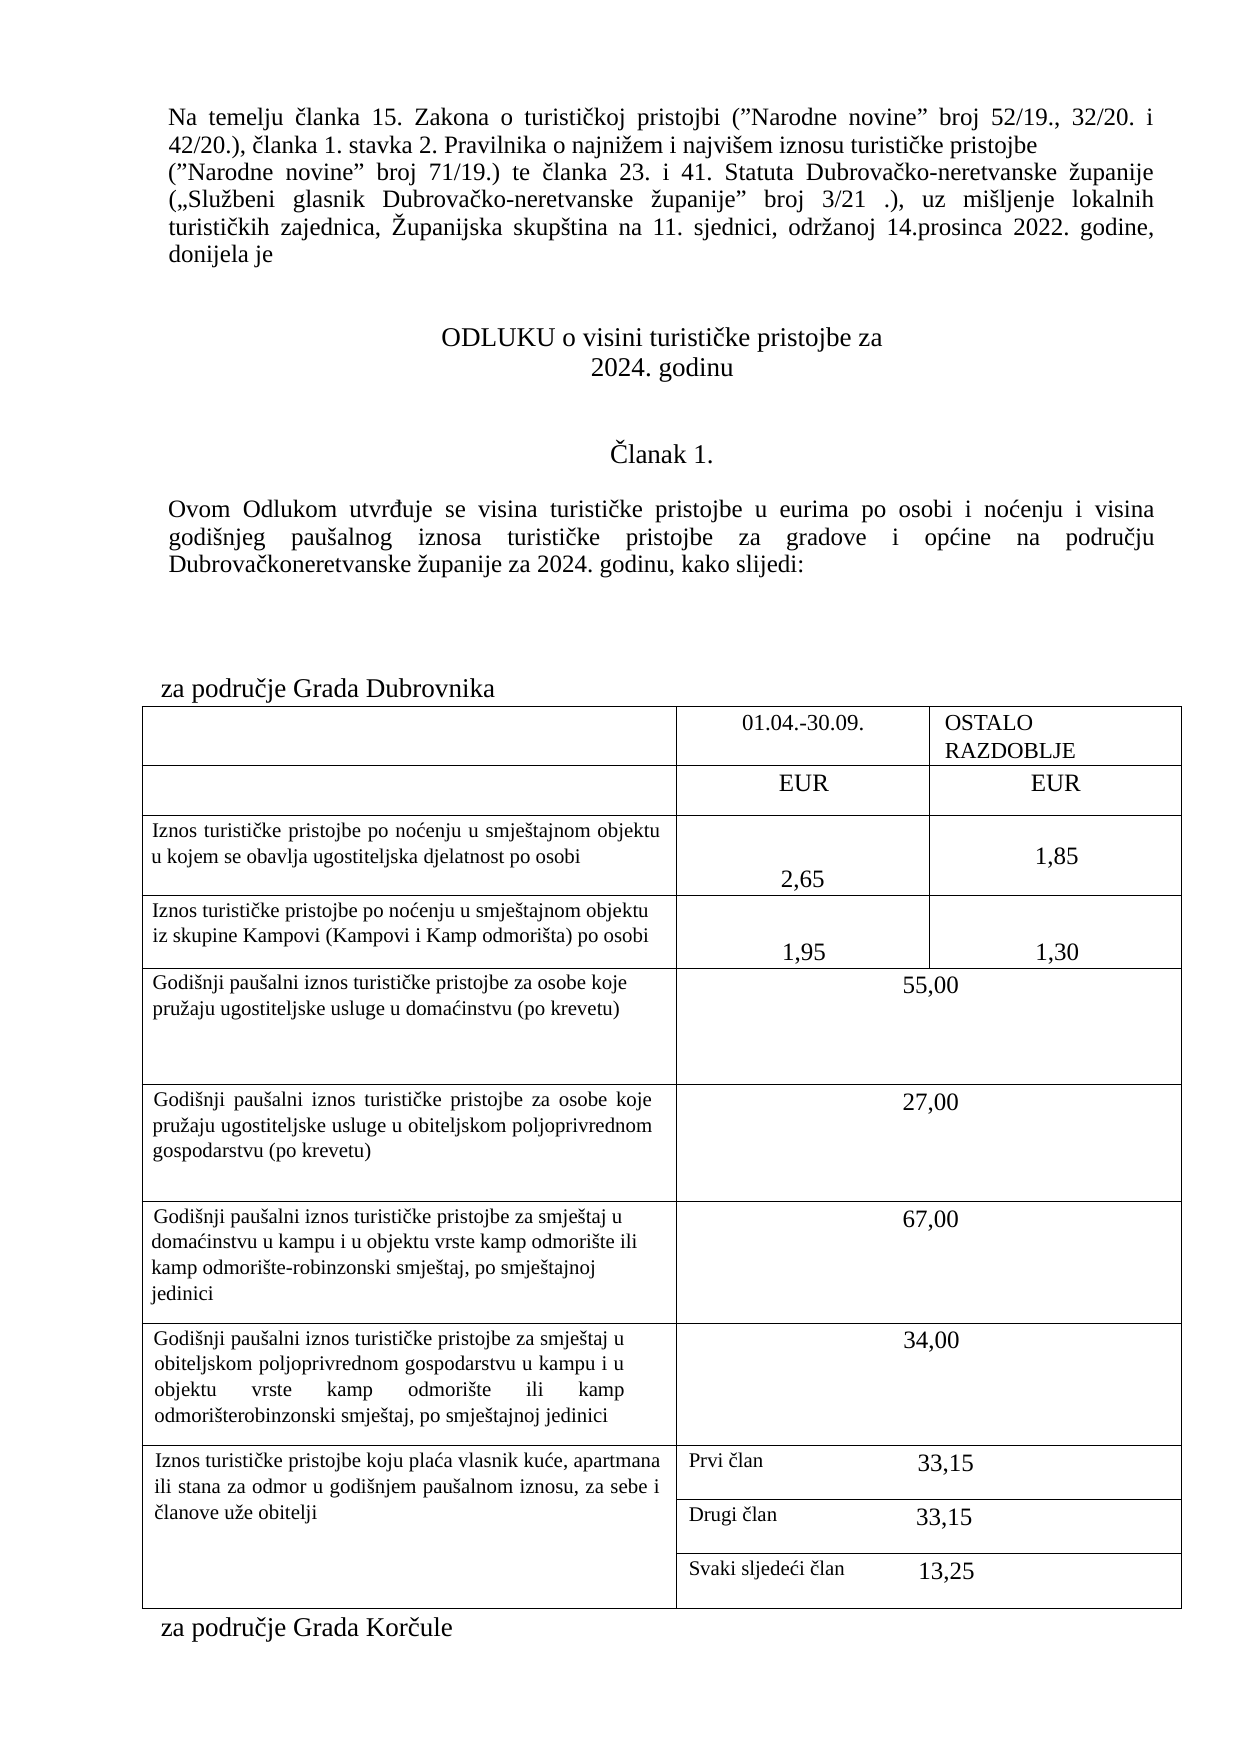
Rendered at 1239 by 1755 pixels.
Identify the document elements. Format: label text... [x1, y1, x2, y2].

table_cell EUR [677, 766, 929, 815]
table_cell 27,00 [888, 1085, 1181, 1201]
table_header [143, 707, 676, 765]
table_cell [677, 1324, 888, 1445]
table_header 01.04.-30.09. [677, 707, 929, 765]
text ODLUKU o visini turističke pristojbe za 2024. godinu [431, 323, 893, 382]
table_cell Svaki sljedeći član [677, 1554, 888, 1608]
table_cell Prvi član [677, 1446, 888, 1499]
table_cell 33,15 [888, 1500, 1181, 1553]
table_cell Godišnji paušalni iznos turističke pristojbe za smještaj u domaćinstvu u kampu i u objektu vrste kamp odmorište ili kamp odmorište-robinzonski smještaj, po smještajnoj jedinici [143, 1202, 676, 1323]
table_cell Iznos turističke pristojbe po noćenju u smještajnom objektu u kojem se obavlja ugostiteljska djelatnost po osobi [143, 816, 676, 895]
table_cell [677, 1202, 888, 1323]
table_cell Godišnji paušalni iznos turističke pristojbe za osobe koje pružaju ugostiteljske usluge u obiteljskom poljoprivrednom gospodarstvu (po krevetu) [143, 1085, 676, 1201]
text (”Narodne novine” broj 71/19.) te članka 23. i 41. Statuta Dubrovačko-neretvanske županije („Službeni glasnik Dubrovačko-neretvanske županije” broj 3/21 .), uz mišljenje lokalnih turističkih zajednica, Županijska skupština na 11. sjednici, održanoj 14.prosinca 2022. godine, donijela je [168, 158, 1155, 268]
table_cell [677, 969, 888, 1084]
table_cell Iznos turističke pristojbe po noćenju u smještajnom objektu iz skupine Kampovi (Kampovi i Kamp odmorišta) po osobi [143, 896, 676, 968]
text Članak 1. [431, 440, 892, 470]
text Na temelju članka 15. Zakona o turističkoj pristojbi (”Narodne novine” broj 52/19., 32/20. i 42/20.), članka 1. stavka 2. Pravilnika o najnižem i najvišem iznosu turističke pristojbe [168, 104, 1155, 158]
table_cell EUR [930, 766, 1181, 815]
table_cell [677, 1085, 888, 1201]
table_cell Godišnji paušalni iznos turističke pristojbe za osobe koje pružaju ugostiteljske usluge u domaćinstvu (po krevetu) [143, 969, 676, 1084]
table_cell [143, 766, 676, 815]
table_cell Godišnji paušalni iznos turističke pristojbe za smještaj u obiteljskom poljoprivrednom gospodarstvu u kampu i u objektu vrste kamp odmorište ili kamp odmorišterobinzonski smještaj, po smještajnoj jedinici [143, 1324, 676, 1445]
text Ovom Odlukom utvrđuje se visina turističke pristojbe u eurima po osobi i noćenju i visina godišnjeg paušalnog iznosa turističke pristojbe za gradove i općine na području Dubrovačkoneretvanske županije za 2024. godinu, kako slijedi: [168, 496, 1155, 578]
table_cell Iznos turističke pristojbe koju plaća vlasnik kuće, apartmana ili stana za odmor u godišnjem paušalnom iznosu, za sebe i članove uže obitelji [143, 1446, 676, 1608]
table_header OSTALO RAZDOBLJE [930, 707, 1181, 765]
table_cell 1,95 [677, 896, 929, 968]
table_cell 1,30 [930, 896, 1181, 968]
table_cell 33,15 [888, 1446, 1181, 1499]
table_cell 34,00 [888, 1324, 1181, 1445]
table_cell 67,00 [888, 1202, 1181, 1323]
list za područje Grada Dubrovnika [0, 670, 1153, 704]
table_cell 13,25 [888, 1554, 1181, 1608]
table_cell 2,65 [677, 816, 929, 895]
list za područje Grada Korčule [0, 1609, 1153, 1642]
table_cell Drugi član [677, 1500, 888, 1553]
table_cell 1,85 [930, 816, 1181, 895]
table_cell 55,00 [888, 969, 1181, 1084]
